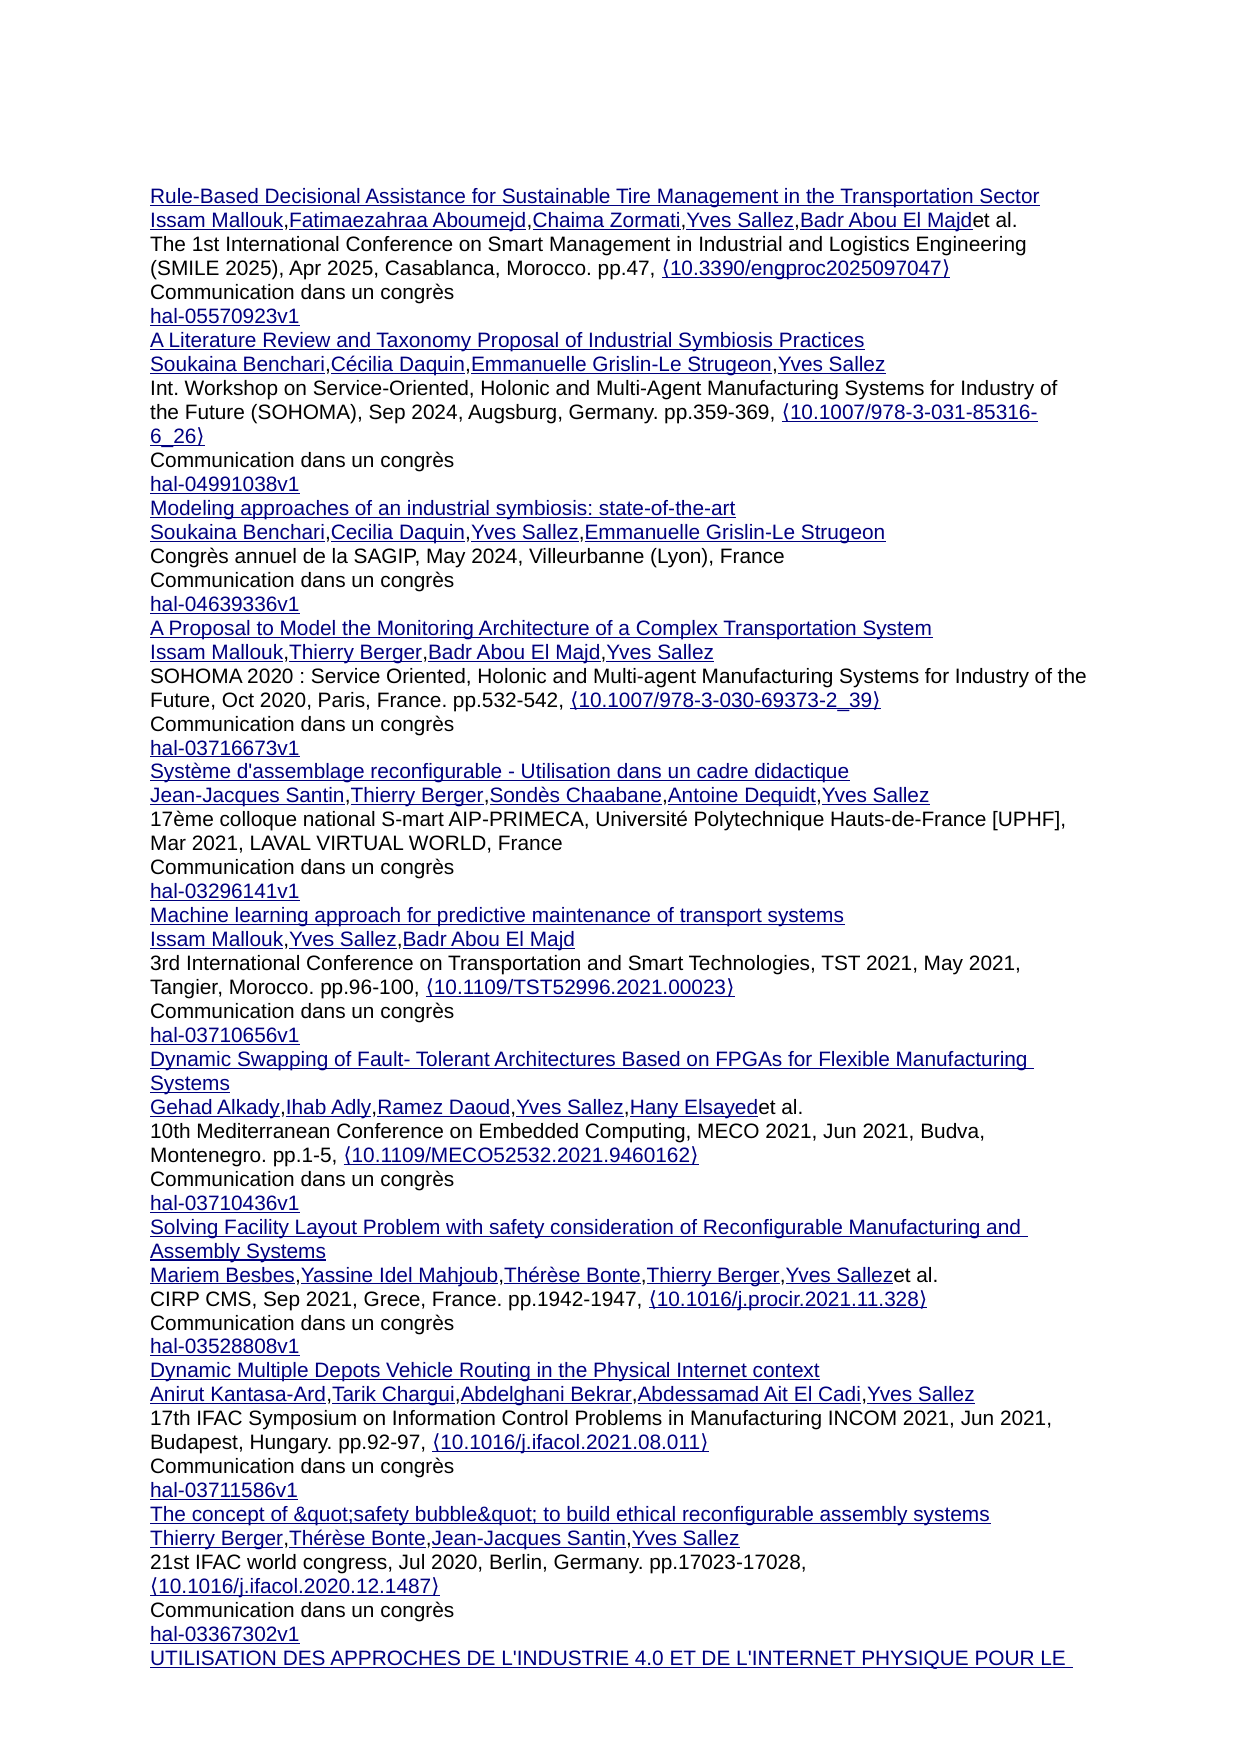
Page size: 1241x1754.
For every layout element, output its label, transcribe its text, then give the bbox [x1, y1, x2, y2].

table_cell Système d'assemblage reconfigurable - Utilisation dans un cadre didactique Jean-Jacques Santin,Thierry Berger,Sondès Chaabane,Antoine Dequidt,Yves Sallez 17ème colloque national S-mart AIP-PRIMECA, Université Polytechnique Hauts-de-France [UPHF], Mar 2021, LAVAL VIRTUAL WORLD, France Communication dans un congrès hal-03296141v1 [150, 759, 1090, 903]
table_cell Modeling approaches of an industrial symbiosis: state-of-the-art Soukaina Benchari,Cecilia Daquin,Yves Sallez,Emmanuelle Grislin-Le Strugeon Congrès annuel de la SAGIP, May 2024, Villeurbanne (Lyon), France Communication dans un congrès hal-04639336v1 [150, 496, 1090, 616]
table_cell Dynamic Swapping of Fault- Tolerant Architectures Based on FPGAs for Flexible Manufacturing Systems Gehad Alkady,Ihab Adly,Ramez Daoud,Yves Sallez,Hany Elsayedet al. 10th Mediterranean Conference on Embedded Computing, MECO 2021, Jun 2021, Budva, Montenegro. pp.1-5, ⟨10.1109/MECO52532.2021.9460162⟩ Communication dans un congrès hal-03710436v1 [150, 1047, 1090, 1214]
table_cell Dynamic Multiple Depots Vehicle Routing in the Physical Internet context Anirut Kantasa-Ard,Tarik Chargui,Abdelghani Bekrar,Abdessamad Ait El Cadi,Yves Sallez 17th IFAC Symposium on Information Control Problems in Manufacturing INCOM 2021, Jun 2021, Budapest, Hungary. pp.92-97, ⟨10.1016/j.ifacol.2021.08.011⟩ Communication dans un congrès hal-03711586v1 [150, 1358, 1090, 1502]
table_cell Machine learning approach for predictive maintenance of transport systems Issam Mallouk,Yves Sallez,Badr Abou El Majd 3rd International Conference on Transportation and Smart Technologies, TST 2021, May 2021, Tangier, Morocco. pp.96-100, ⟨10.1109/TST52996.2021.00023⟩ Communication dans un congrès hal-03710656v1 [150, 903, 1090, 1047]
table_cell Solving Facility Layout Problem with safety consideration of Reconfigurable Manufacturing and Assembly Systems Mariem Besbes,Yassine Idel Mahjoub,Thérèse Bonte,Thierry Berger,Yves Sallezet al. CIRP CMS, Sep 2021, Grece, France. pp.1942-1947, ⟨10.1016/j.procir.2021.11.328⟩ Communication dans un congrès hal-03528808v1 [150, 1215, 1090, 1358]
table_cell A Literature Review and Taxonomy Proposal of Industrial Symbiosis Practices Soukaina Benchari,Cécilia Daquin,Emmanuelle Grislin-Le Strugeon,Yves Sallez Int. Workshop on Service-Oriented, Holonic and Multi-Agent Manufacturing Systems for Industry of the Future (SOHOMA), Sep 2024, Augsburg, Germany. pp.359-369, ⟨10.1007/978-3-031-85316-6_26⟩ Communication dans un congrès hal-04991038v1 [150, 328, 1090, 496]
table_cell The concept of &quot;safety bubble&quot; to build ethical reconfigurable assembly systems Thierry Berger,Thérèse Bonte,Jean-Jacques Santin,Yves Sallez 21st IFAC world congress, Jul 2020, Berlin, Germany. pp.17023-17028, ⟨10.1016/j.ifacol.2020.12.1487⟩ Communication dans un congrès hal-03367302v1 [150, 1502, 1090, 1646]
table_cell A Proposal to Model the Monitoring Architecture of a Complex Transportation System Issam Mallouk,Thierry Berger,Badr Abou El Majd,Yves Sallez SOHOMA 2020 : Service Oriented, Holonic and Multi-agent Manufacturing Systems for Industry of the Future, Oct 2020, Paris, France. pp.532-542, ⟨10.1007/978-3-030-69373-2_39⟩ Communication dans un congrès hal-03716673v1 [150, 616, 1090, 759]
table_cell UTILISATION DES APPROCHES DE L'INDUSTRIE 4.0 ET DE L'INTERNET PHYSIQUE POUR LE [150, 1646, 1090, 1670]
table_header Rule-Based Decisional Assistance for Sustainable Tire Management in the Transportation Sector Issam Mallouk,Fatimaezahraa Aboumejd,Chaima Zormati,Yves Sallez,Badr Abou El Majdet al. The 1st International Conference on Smart Management in Industrial and Logistics Engineering (SMILE 2025), Apr 2025, Casablanca, Morocco. pp.47, ⟨10.3390/engproc2025097047⟩ Communication dans un congrès hal-05570923v1 [150, 184, 1090, 328]
